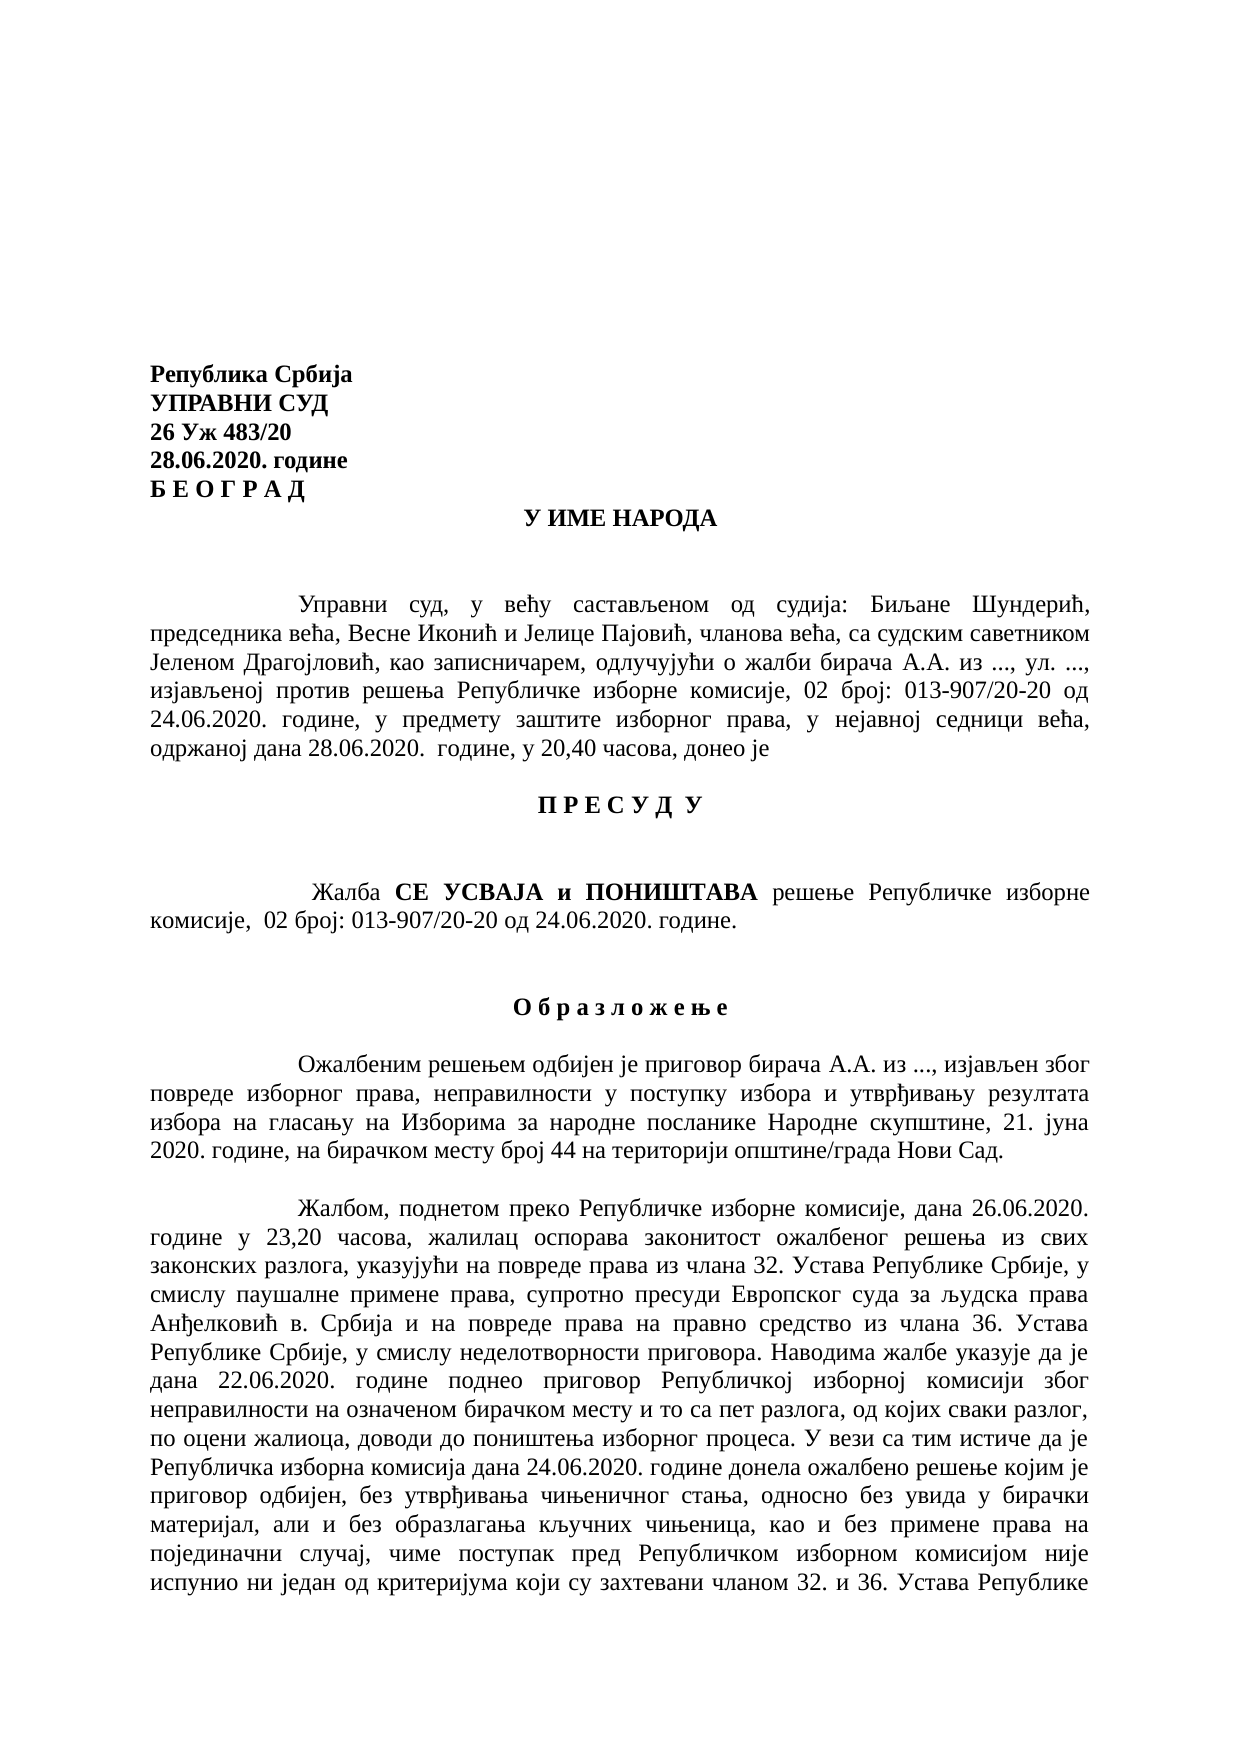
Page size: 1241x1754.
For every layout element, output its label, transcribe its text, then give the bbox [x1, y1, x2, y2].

text УПРАВНИ СУД [150, 388, 1090, 417]
text Република Србија [150, 148, 1090, 388]
text Управни суд, у већу састављеном од судија: Биљане Шундерић, председника већа, Весне Иконић и Јелице Пајовић, чланова већа, са судским саветником Јеленом Драгојловић, као записничарем, одлучујући о жалби бирача А.А. из ..., ул. ..., изјављеној против решења Републичке изборне комисије, 02 број: 013-907/20-20 од 24.06.2020. године, у предмету заштите изборног права, у нејавној седници већа, одржаној дана 28.06.2020. године, у 20,40 часова, донео је [150, 589, 1090, 762]
text 28.06.2020. године [150, 445, 1090, 474]
text О б р а з л о ж е њ е [150, 992, 1090, 1020]
text 26 Уж 483/20 [150, 417, 1090, 445]
text Ожалбеним решењем одбијен је приговор бирача А.А. из ..., изјављен због повреде изборног права, неправилности у поступку избора и утврђивању резултата избора на гласању на Изборима за народне посланике Народне скупштине, 21. јуна 2020. године, на бирачком месту број 44 на територији општине/града Нови Сад. [150, 1049, 1090, 1164]
text П Р Е С У Д У [150, 790, 1090, 819]
text Жалба СЕ УСВАЈА и ПОНИШТАВА решење Републичке изборне комисије, 02 број: 013-907/20-20 од 24.06.2020. године. [150, 877, 1090, 934]
text Жалбом, поднетом преко Републичке изборне комисије, дана 26.06.2020. године у 23,20 часова, жалилац оспорава законитост ожалбеног решења из свих законских разлога, указујући на повреде права из члана 32. Устава Републике Србије, у смислу паушалне примене права, супротно пресуди Европског суда за људска права Анђелковић в. Србија и на повреде права на правно средство из члана 36. Устава Републике Србије, у смислу неделотворности приговора. Наводима жалбе указује да је дана 22.06.2020. године поднео приговор Републичкоj изборној комисији због неправилности на означеном бирачком месту и то са пет разлога, од којих сваки разлог, по оцени жалиоца, доводи до поништења изборног процеса. У вези са тим истиче да је Републичка изборна комисија дана 24.06.2020. године донела ожалбено решење којим је приговор одбијен, без утврђивања чињеничног стања, односно без увида у бирачки материјал, али и без образлагања кључних чињеница, као и без примене права на појединачни случај, чиме поступак пред Републичком изборном комисијом није испунио ни један од критеријума који су захтевани чланом 32. и 36. Устава Републике [150, 1193, 1090, 1595]
text Б Е О Г Р А Д [150, 474, 1090, 503]
text У ИМЕ НАРОДА [150, 503, 1090, 532]
